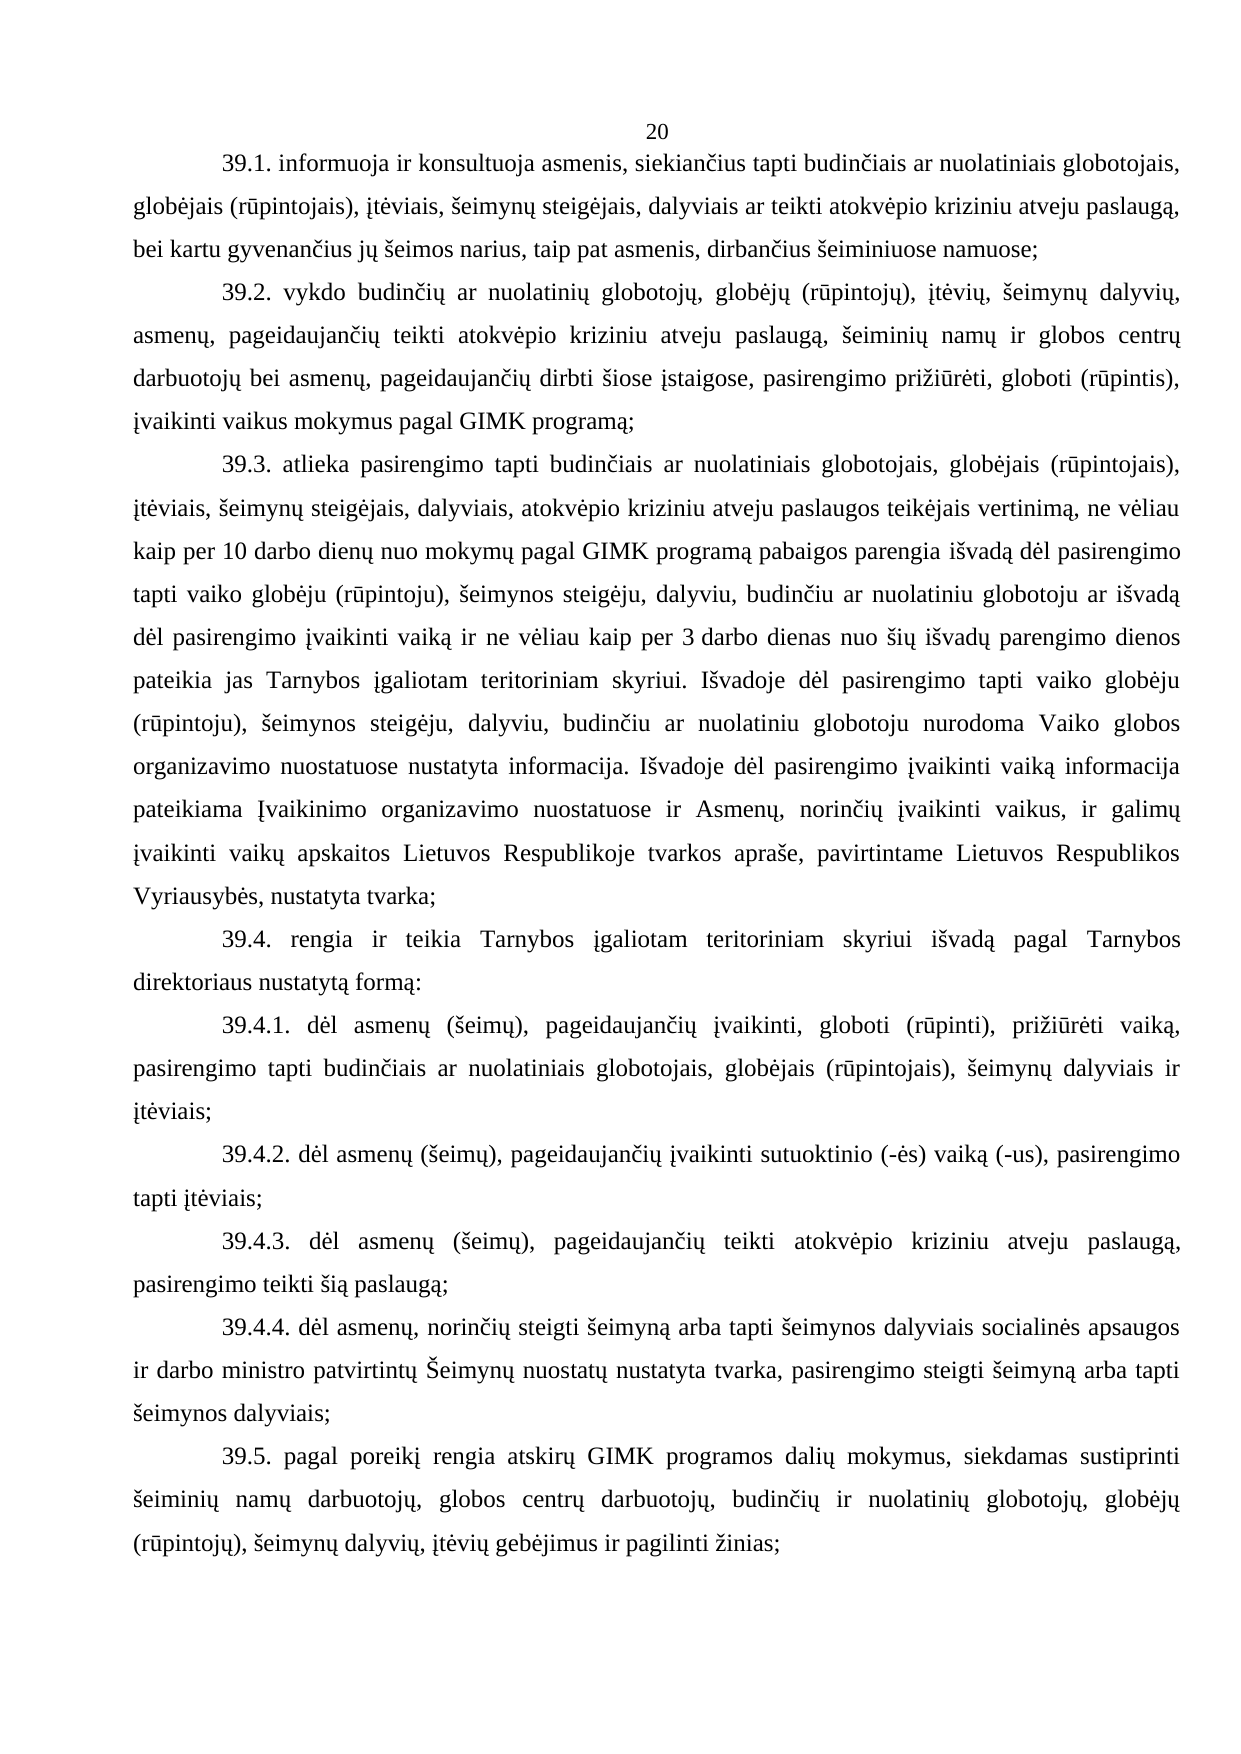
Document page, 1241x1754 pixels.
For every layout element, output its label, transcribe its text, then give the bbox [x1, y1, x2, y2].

text 39.1. informuoja ir konsultuoja asmenis, siekiančius tapti budinčiais ar nuolatiniais globotojais, globėjais (rūpintojais), įtėviais, šeimynų steigėjais, dalyviais ar teikti atokvėpio kriziniu atveju paslaugą, bei kartu gyvenančius jų šeimos narius, taip pat asmenis, dirbančius šeiminiuose namuose; [133, 148, 1181, 263]
text 39.4. rengia ir teikia Tarnybos įgaliotam teritoriniam skyriui išvadą pagal Tarnybos direktoriaus nustatytą formą: [133, 924, 1181, 996]
text 39.4.4. dėl asmenų, norinčių steigti šeimyną arba tapti šeimynos dalyviais socialinės apsaugos ir darbo ministro patvirtintų Šeimynų nuostatų nustatyta tvarka, pasirengimo steigti šeimyną arba tapti šeimynos dalyviais; [133, 1312, 1181, 1427]
text 39.4.3. dėl asmenų (šeimų), pageidaujančių teikti atokvėpio kriziniu atveju paslaugą, pasirengimo teikti šią paslaugą; [133, 1226, 1181, 1298]
text 39.4.1. dėl asmenų (šeimų), pageidaujančių įvaikinti, globoti (rūpinti), prižiūrėti vaiką, pasirengimo tapti budinčiais ar nuolatiniais globotojais, globėjais (rūpintojais), šeimynų dalyviais ir įtėviais; [133, 1010, 1181, 1125]
text 39.5. pagal poreikį rengia atskirų GIMK programos dalių mokymus, siekdamas sustiprinti šeiminių namų darbuotojų, globos centrų darbuotojų, budinčių ir nuolatinių globotojų, globėjų (rūpintojų), šeimynų dalyvių, įtėvių gebėjimus ir pagilinti žinias; [133, 1441, 1181, 1556]
text 39.2. vykdo budinčių ar nuolatinių globotojų, globėjų (rūpintojų), įtėvių, šeimynų dalyvių, asmenų, pageidaujančių teikti atokvėpio kriziniu atveju paslaugą, šeiminių namų ir globos centrų darbuotojų bei asmenų, pageidaujančių dirbti šiose įstaigose, pasirengimo prižiūrėti, globoti (rūpintis), įvaikinti vaikus mokymus pagal GIMK programą; [133, 277, 1181, 435]
text 39.4.2. dėl asmenų (šeimų), pageidaujančių įvaikinti sutuoktinio (-ės) vaiką (-us), pasirengimo tapti įtėviais; [133, 1139, 1181, 1211]
text 39.3. atlieka pasirengimo tapti budinčiais ar nuolatiniais globotojais, globėjais (rūpintojais), įtėviais, šeimynų steigėjais, dalyviais, atokvėpio kriziniu atveju paslaugos teikėjais vertinimą, ne vėliau kaip per 10 darbo dienų nuo mokymų pagal GIMK programą pabaigos parengia išvadą dėl pasirengimo tapti vaiko globėju (rūpintoju), šeimynos steigėju, dalyviu, budinčiu ar nuolatiniu globotoju ar išvadą dėl pasirengimo įvaikinti vaiką ir ne vėliau kaip per 3 darbo dienas nuo šių išvadų parengimo dienos pateikia jas Tarnybos įgaliotam teritoriniam skyriui. Išvadoje dėl pasirengimo tapti vaiko globėju (rūpintoju), šeimynos steigėju, dalyviu, budinčiu ar nuolatiniu globotoju nurodoma Vaiko globos organizavimo nuostatuose nustatyta informacija. Išvadoje dėl pasirengimo įvaikinti vaiką informacija pateikiama Įvaikinimo organizavimo nuostatuose ir Asmenų, norinčių įvaikinti vaikus, ir galimų įvaikinti vaikų apskaitos Lietuvos Respublikoje tvarkos apraše, pavirtintame Lietuvos Respublikos Vyriausybės, nustatyta tvarka; [133, 449, 1181, 909]
